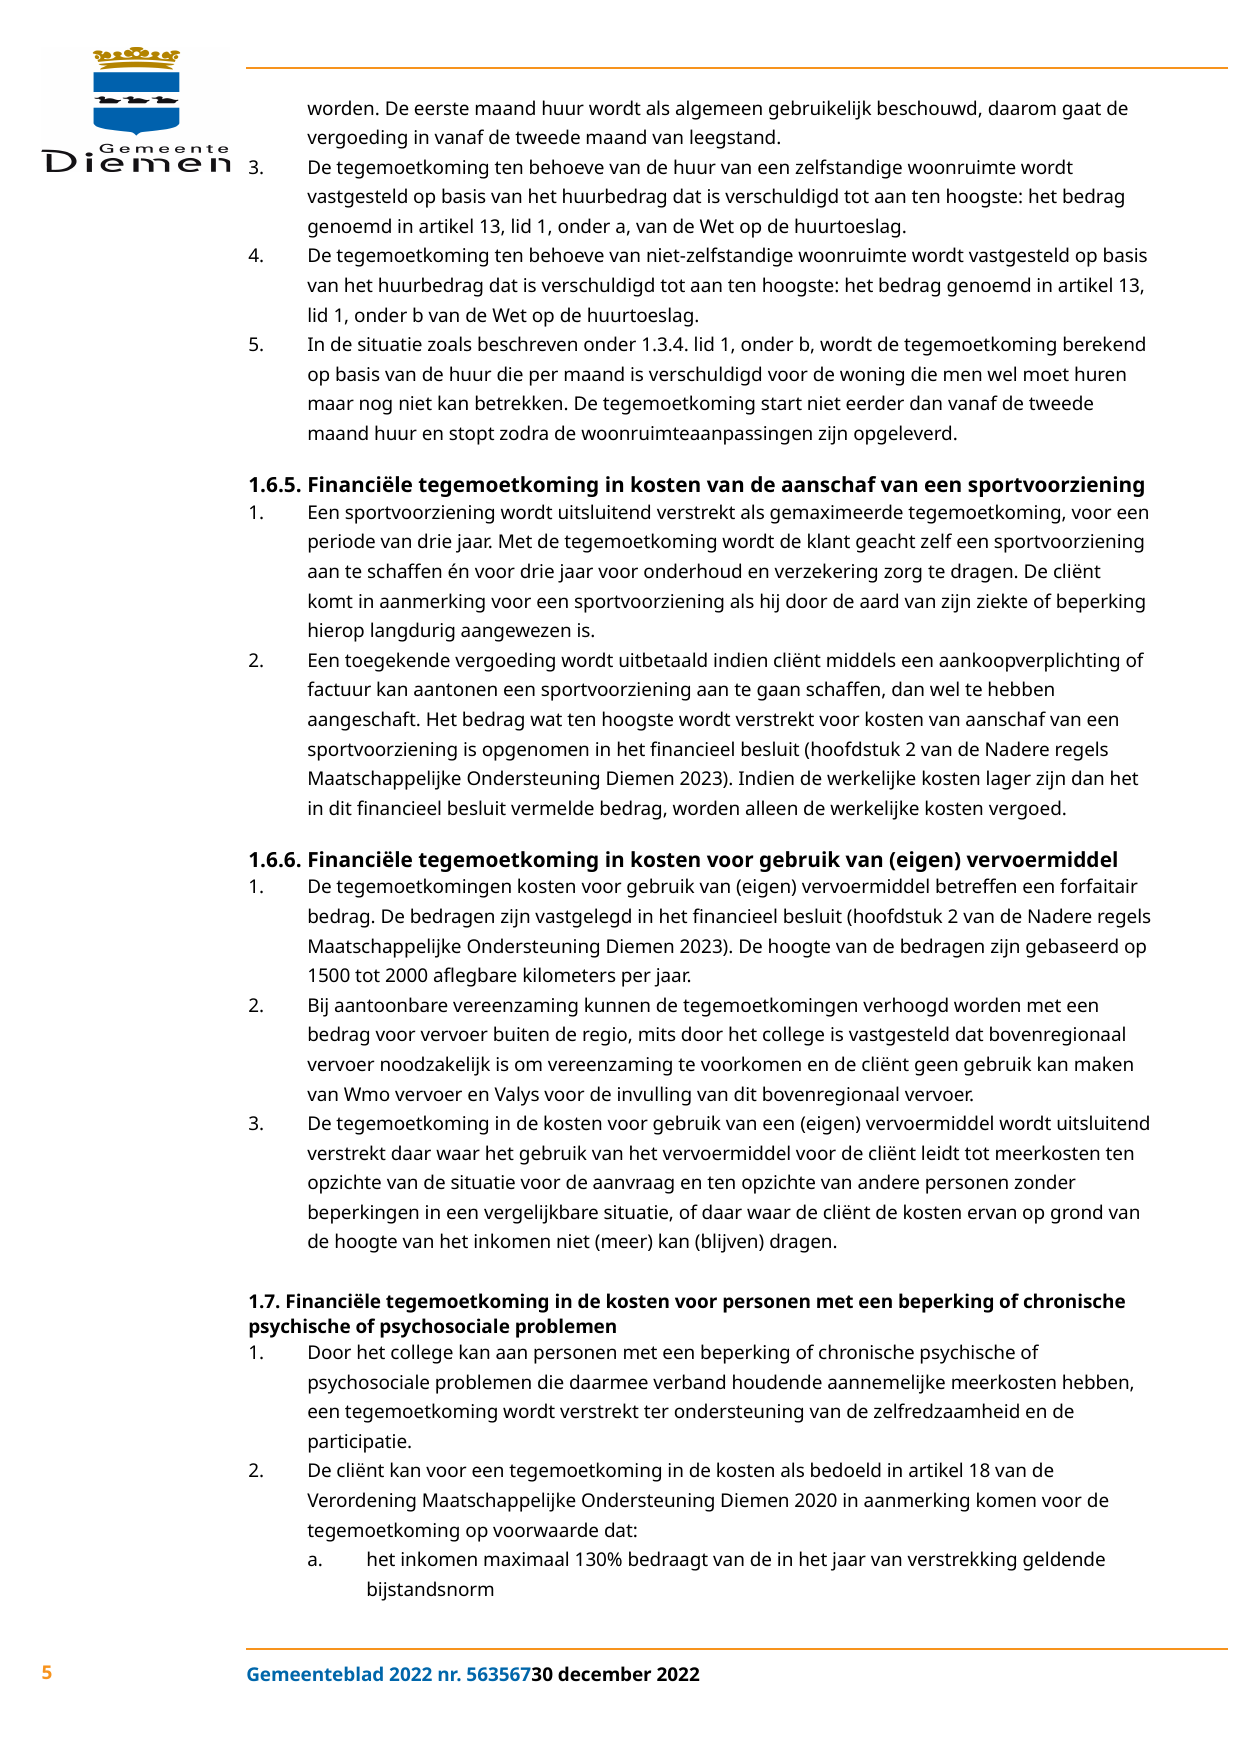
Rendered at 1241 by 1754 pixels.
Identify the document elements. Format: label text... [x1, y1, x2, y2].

list De tegemoetkomingen kosten voor gebruik van (eigen) vervoermiddel betreffen een forfaitair bedrag. De bedragen zijn vastgelegd in het financieel besluit (hoofdstuk 2 van de Nadere regels Maatschappelijke Ondersteuning Diemen 2023). De hoogte van de bedragen zijn gebaseerd op 1500 tot 2000 aflegbare kilometers per jaar. [248, 874, 1152, 988]
list het inkomen maximaal 130% bedraagt van de in het jaar van verstrekking geldende bijstandsnorm [307, 1546, 1152, 1602]
list De tegemoetkoming ten behoeve van de huur van een zelfstandige woonruimte wordt vastgesteld op basis van het huurbedrag dat is verschuldigd tot aan ten hoogste: het bedrag genoemd in artikel 13, lid 1, onder a, van de Wet op de huurtoeslag. [248, 154, 1152, 239]
list De cliënt kan voor een tegemoetkoming in de kosten als bedoeld in artikel 18 van de Verordening Maatschappelijke Ondersteuning Diemen 2020 in aanmerking komen voor de tegemoetkoming op voorwaarde dat: [248, 1458, 1152, 1543]
list Een toegekende vergoeding wordt uitbetaald indien cliënt middels een aankoopverplichting of factuur kan aantonen een sportvoorziening aan te gaan schaffen, dan wel te hebben aangeschaft. Het bedrag wat ten hoogste wordt verstrekt voor kosten van aanschaf van een sportvoorziening is opgenomen in het financieel besluit (hoofdstuk 2 van de Nadere regels Maatschappelijke Ondersteuning Diemen 2023). Indien de werkelijke kosten lager zijn dan het in dit financieel besluit vermelde bedrag, worden alleen de werkelijke kosten vergoed. [248, 647, 1152, 821]
text 1.6.5. Financiële tegemoetkoming in kosten van de aanschaf van een sportvoorziening [248, 471, 1152, 499]
text 1.7. Financiële tegemoetkoming in de kosten voor personen met een beperking of chronische psychische of psychosociale problemen [248, 1288, 1152, 1339]
list Door het college kan aan personen met een beperking of chronische psychische of psychosociale problemen die daarmee verband houdende aannemelijke meerkosten hebben, een tegemoetkoming wordt verstrekt ter ondersteuning van de zelfredzaamheid en de participatie. [248, 1339, 1152, 1454]
list In de situatie zoals beschreven onder 1.3.4. lid 1, onder b, wordt de tegemoetkoming berekend op basis van de huur die per maand is verschuldigd voor de woning die men wel moet huren maar nog niet kan betrekken. De tegemoetkoming start niet eerder dan vanaf de tweede maand huur en stopt zodra de woonruimteaanpassingen zijn opgeleverd. [248, 331, 1152, 446]
list Een sportvoorziening wordt uitsluitend verstrekt als gemaximeerde tegemoetkoming, voor een periode van drie jaar. Met de tegemoetkoming wordt de klant geacht zelf een sportvoorziening aan te schaffen én voor drie jaar voor onderhoud en verzekering zorg te dragen. De cliënt komt in aanmerking voor een sportvoorziening als hij door de aard van zijn ziekte of beperking hierop langdurig aangewezen is. [248, 499, 1152, 643]
picture [41, 47, 231, 172]
list De tegemoetkoming in de kosten voor gebruik van een (eigen) vervoermiddel wordt uitsluitend verstrekt daar waar het gebruik van het vervoermiddel voor de cliënt leidt tot meerkosten ten opzichte van de situatie voor de aanvraag en ten opzichte van andere personen zonder beperkingen in een vergelijkbare situatie, of daar waar de cliënt de kosten ervan op grond van de hoogte van het inkomen niet (meer) kan (blijven) dragen. [248, 1110, 1152, 1254]
text 1.6.6. Financiële tegemoetkoming in kosten voor gebruik van (eigen) vervoermiddel [248, 845, 1152, 874]
list worden. De eerste maand huur wordt als algemeen gebruikelijk beschouwd, daarom gaat de vergoeding in vanaf de tweede maand van leegstand. [248, 95, 1152, 150]
list De tegemoetkoming ten behoeve van niet-zelfstandige woonruimte wordt vastgesteld op basis van het huurbedrag dat is verschuldigd tot aan ten hoogste: het bedrag genoemd in artikel 13, lid 1, onder b van de Wet op de huurtoeslag. [248, 243, 1152, 328]
list Bij aantoonbare vereenzaming kunnen de tegemoetkomingen verhoogd worden met een bedrag voor vervoer buiten de regio, mits door het college is vastgesteld dat bovenregionaal vervoer noodzakelijk is om vereenzaming te voorkomen en de cliënt geen gebruik kan maken van Wmo vervoer en Valys voor de invulling van dit bovenregionaal vervoer. [248, 992, 1152, 1107]
